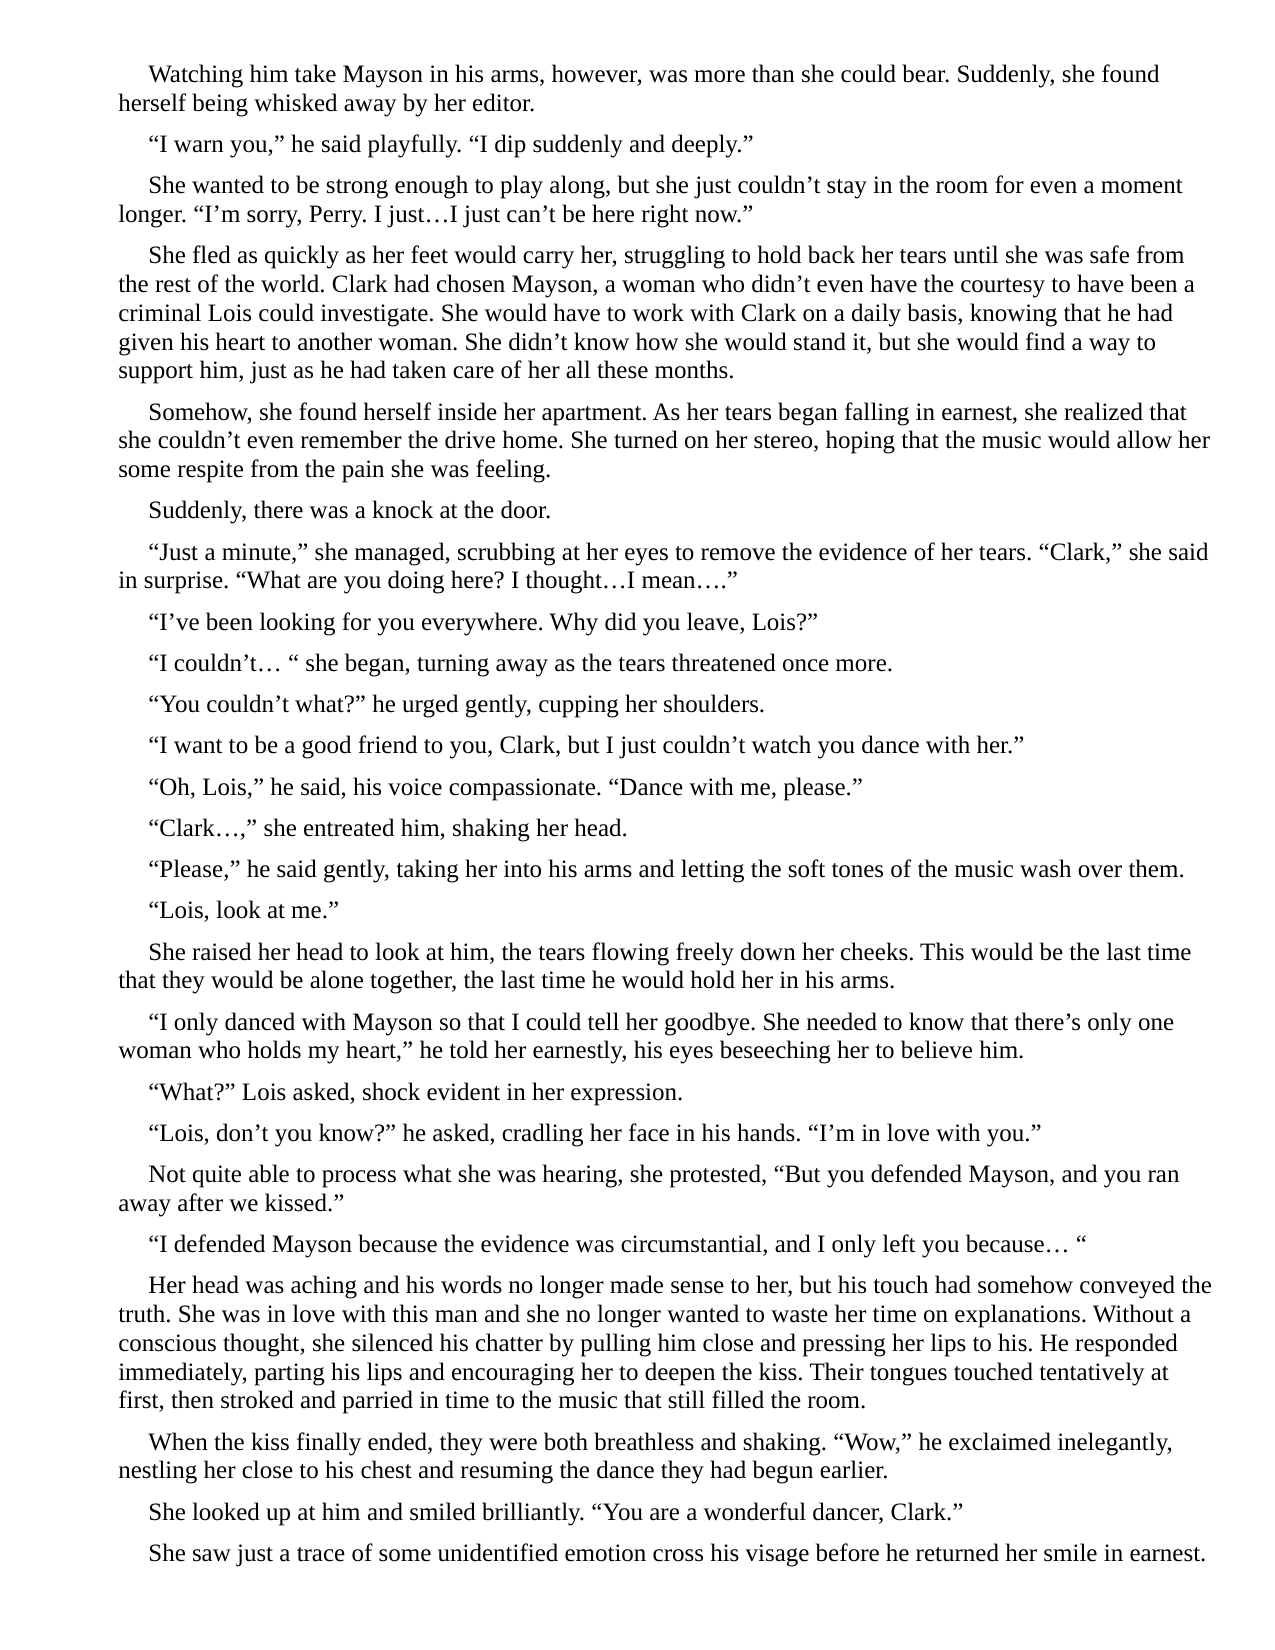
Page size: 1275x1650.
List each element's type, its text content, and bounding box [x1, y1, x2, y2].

text She wanted to be strong enough to play along, but she just couldn’t stay in the room for even a moment longer. “I’m sorry, Perry. I just…I just can’t be here right now.” [118, 170, 1216, 228]
text “I defended Mayson because the evidence was circumstantial, and I only left you because… “ [118, 1229, 1216, 1258]
text “I’ve been looking for you everywhere. Why did you leave, Lois?” [118, 607, 1216, 635]
text Her head was aching and his words no longer made sense to her, but his touch had somehow conveyed the truth. She was in love with this man and she no longer wanted to waste her time on explanations. Without a conscious thought, she silenced his chatter by pulling him close and pressing her lips to his. He responded immediately, parting his lips and encouraging her to deepen the kiss. Their tongues touched tentatively at first, then stroked and parried in time to the music that still filled the room. [118, 1270, 1216, 1414]
text Not quite able to process what she was hearing, she protested, “But you defended Mayson, and you ran away after we kissed.” [118, 1159, 1216, 1217]
text “Lois, don’t you know?” he asked, cradling her face in his hands. “I’m in love with you.” [118, 1118, 1216, 1147]
text “Clark…,” she entreated him, shaking her head. [118, 813, 1216, 842]
text Suddenly, there was a knock at the door. [118, 495, 1216, 524]
text “You couldn’t what?” he urged gently, cupping her shoulders. [118, 689, 1216, 718]
text “I couldn’t… “ she began, turning away as the tears threatened once more. [118, 648, 1216, 677]
text “What?” Lois asked, shock evident in her expression. [118, 1077, 1216, 1105]
text “I only danced with Mayson so that I could tell her goodbye. She needed to know that there’s only one woman who holds my heart,” he told her earnestly, his eyes beseeching her to believe him. [118, 1007, 1216, 1064]
text She saw just a trace of some unidentified emotion cross his visage before he returned her smile in earnest. [118, 1538, 1216, 1567]
text She fled as quickly as her feet would carry her, struggling to hold back her tears until she was safe from the rest of the world. Clark had chosen Mayson, a woman who didn’t even have the courtesy to have been a criminal Lois could investigate. She would have to work with Clark on a daily basis, knowing that he had given his heart to another woman. She didn’t know how she would stand it, but she would find a way to support him, just as he had taken care of her all these months. [118, 240, 1216, 384]
text “Please,” he said gently, taking her into his arms and letting the soft tones of the music wash over them. [118, 854, 1216, 883]
text She raised her head to look at him, the tears flowing freely down her cheeks. This would be the last time that they would be alone together, the last time he would hold her in his arms. [118, 937, 1216, 994]
text “Oh, Lois,” he said, his voice compassionate. “Dance with me, please.” [118, 772, 1216, 800]
text When the kiss finally ended, they were both breathless and shaking. “Wow,” he exclaimed inelegantly, nestling her close to his chest and resuming the dance they had begun earlier. [118, 1427, 1216, 1484]
text “Lois, look at me.” [118, 895, 1216, 924]
text Watching him take Mayson in his arms, however, was more than she could bear. Suddenly, she found herself being whisked away by her editor. [118, 59, 1216, 117]
text Somehow, she found herself inside her apartment. As her tears began falling in earnest, she realized that she couldn’t even remember the drive home. She turned on her stereo, hoping that the music would allow her some respite from the pain she was feeling. [118, 397, 1216, 483]
text “I warn you,” he said playfully. “I dip suddenly and deeply.” [118, 129, 1216, 158]
text “I want to be a good friend to you, Clark, but I just couldn’t watch you dance with her.” [118, 730, 1216, 759]
text “Just a minute,” she managed, scrubbing at her eyes to remove the evidence of her tears. “Clark,” she said in surprise. “What are you doing here? I thought…I mean….” [118, 537, 1216, 594]
text She looked up at him and smiled brilliantly. “You are a wonderful dancer, Clark.” [118, 1497, 1216, 1525]
